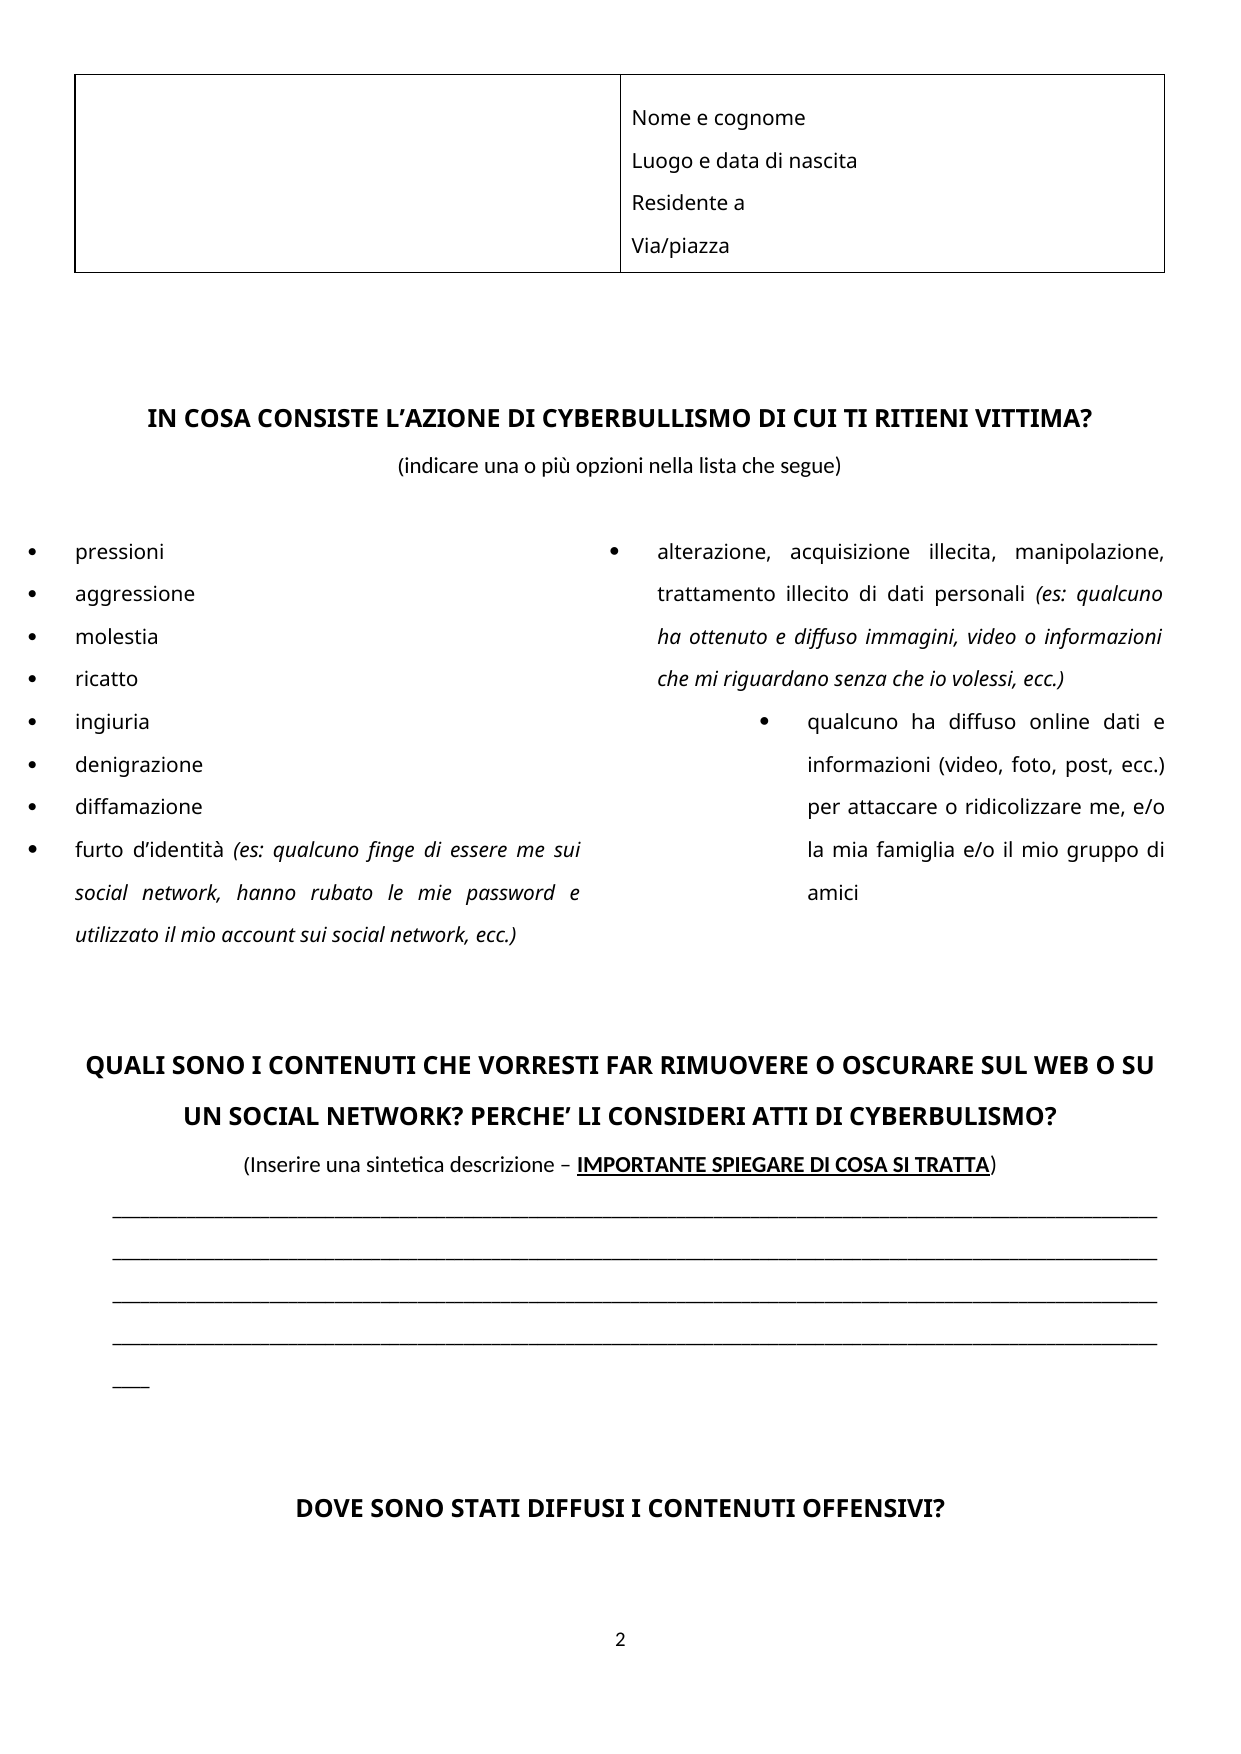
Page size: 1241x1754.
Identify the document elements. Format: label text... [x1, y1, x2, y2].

table_cell Nome e cognome Luogo e data di nascita Residente a Via/piazza [621, 75, 1164, 272]
list ricatto [28, 664, 583, 693]
list alterazione, acquisizione illecita, manipolazione, trattamento illecito di dati personali (es: qualcuno ha ottenuto e diffuso immagini, video o informazioni che mi riguardano senza che io volessi, ecc.) [620, 537, 1165, 693]
list qualcuno ha diffuso online dati e informazioni (video, foto, post, ecc.) per attaccare o ridicolizzare me, e/o la mia famiglia e/o il mio gruppo di amici [760, 707, 1165, 906]
list pressioni [28, 537, 583, 565]
list aggressione [28, 579, 583, 608]
table_cell [76, 75, 620, 272]
text QUALI SONO I CONTENUTI CHE VORRESTI FAR RIMUOVERE O OSCURARE SUL WEB O SU UN SOCIAL NETWORK? PERCHE’ LI CONSIDERI ATTI DI CYBERBULISMO? [75, 1048, 1165, 1133]
text IN COSA CONSISTE L’AZIONE DI CYBERBULLISMO DI CUI TI RITIENI VITTIMA? [75, 401, 1165, 434]
text ________________________________________________________________________________________________________________________________________________________________________________________________________________________________________________________________________________________________________________________________________________________________________________________________________________________________________________________________________ [112, 1193, 1165, 1392]
text (indicare una o più opzioni nella lista che segue) [75, 452, 1165, 480]
list furto d’identità (es: qualcuno finge di essere me sui social network, hanno rubato le mie password e utilizzato il mio account sui social network, ecc.) [28, 835, 583, 949]
text DOVE SONO STATI DIFFUSI I CONTENUTI OFFENSIVI? [75, 1491, 1165, 1525]
text (Inserire una sintetica descrizione – IMPORTANTE SPIEGARE DI COSA SI TRATTA) [75, 1150, 1165, 1178]
list diffamazione [28, 792, 583, 821]
list ingiuria [28, 707, 583, 736]
list denigrazione [28, 750, 583, 778]
list molestia [28, 622, 583, 650]
